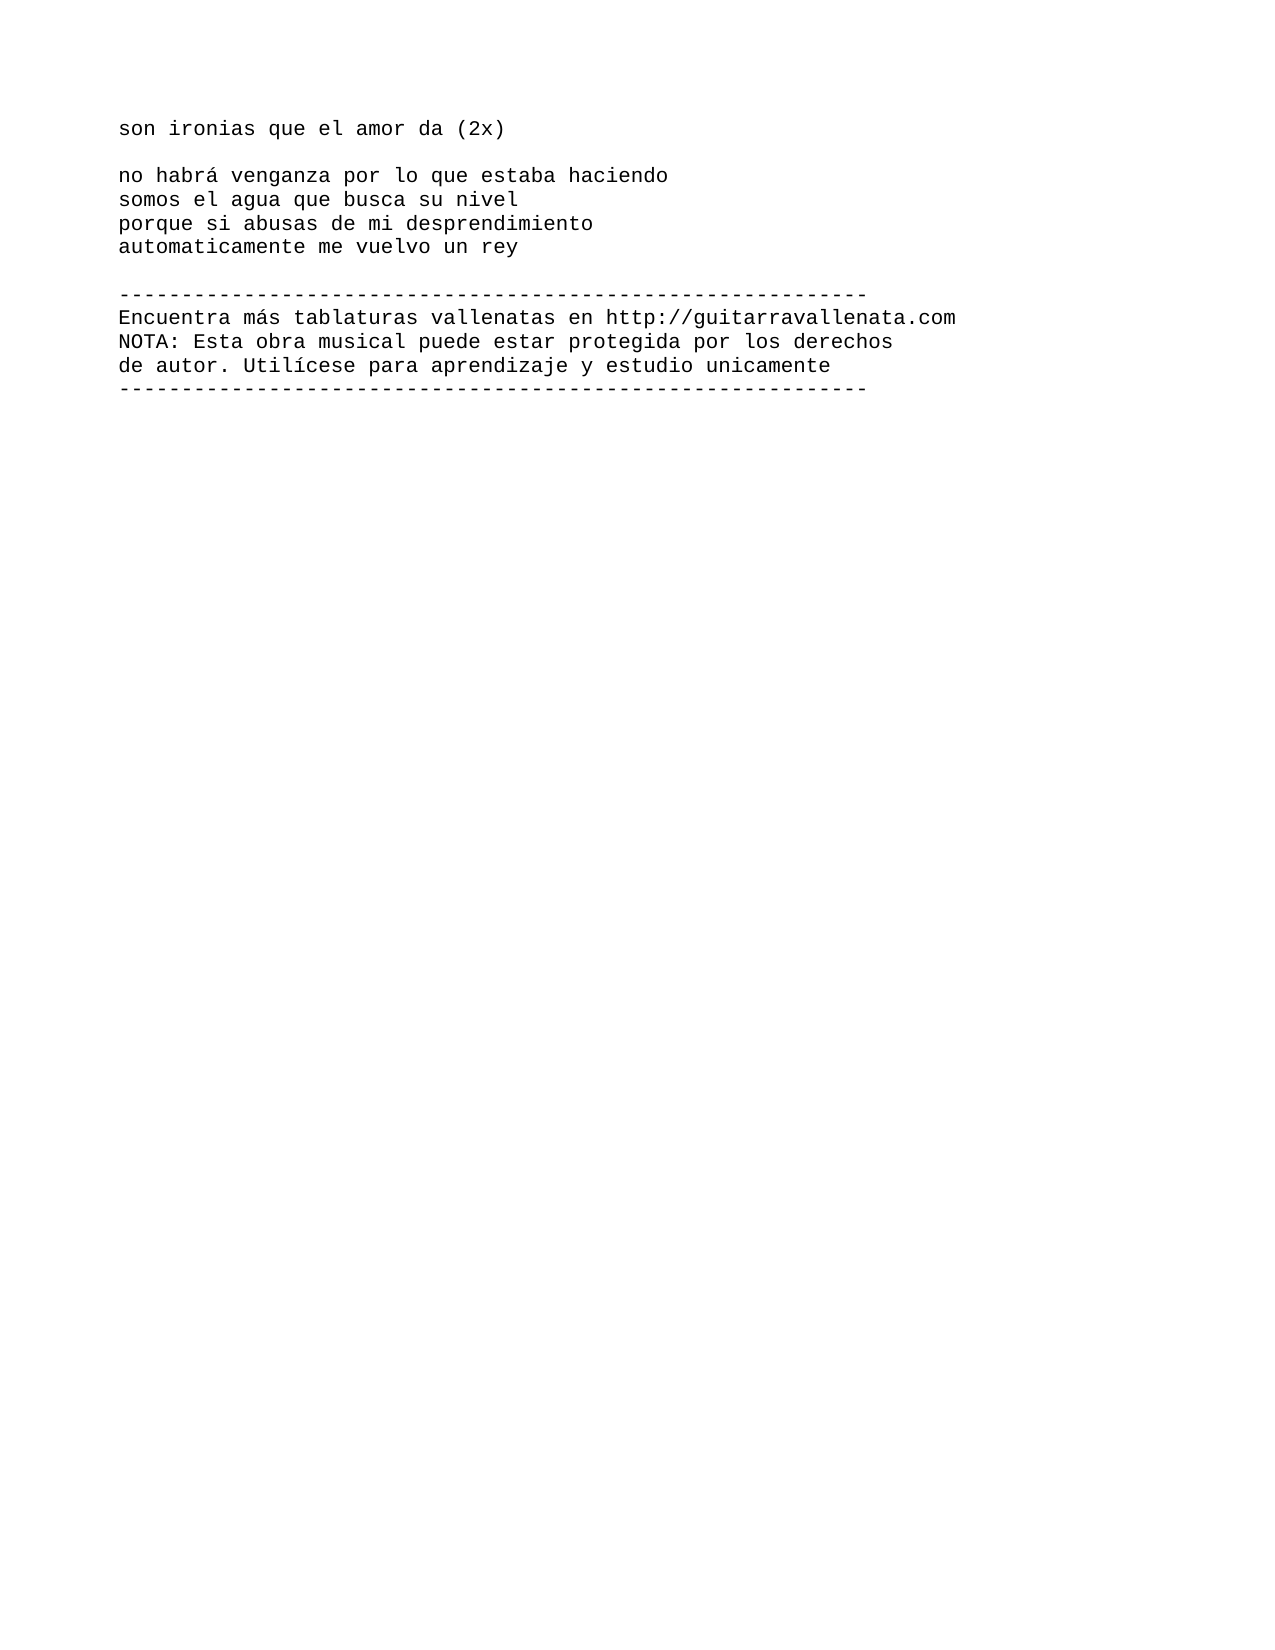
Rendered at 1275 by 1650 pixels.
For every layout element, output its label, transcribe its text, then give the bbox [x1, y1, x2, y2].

text ------------------------------------------------------------ [118, 378, 1157, 402]
text son ironias que el amor da (2x) [118, 118, 1157, 142]
text automaticamente me vuelvo un rey [118, 236, 1157, 260]
text Encuentra más tablaturas vallenatas en http://guitarravallenata.com [118, 307, 1157, 331]
text ------------------------------------------------------------ [118, 284, 1157, 307]
text somos el agua que busca su nivel [118, 189, 1157, 213]
text porque si abusas de mi desprendimiento [118, 213, 1157, 236]
text de autor. Utilícese para aprendizaje y estudio unicamente [118, 354, 1157, 378]
text NOTA: Esta obra musical puede estar protegida por los derechos [118, 331, 1157, 354]
text no habrá venganza por lo que estaba haciendo [118, 165, 1157, 189]
